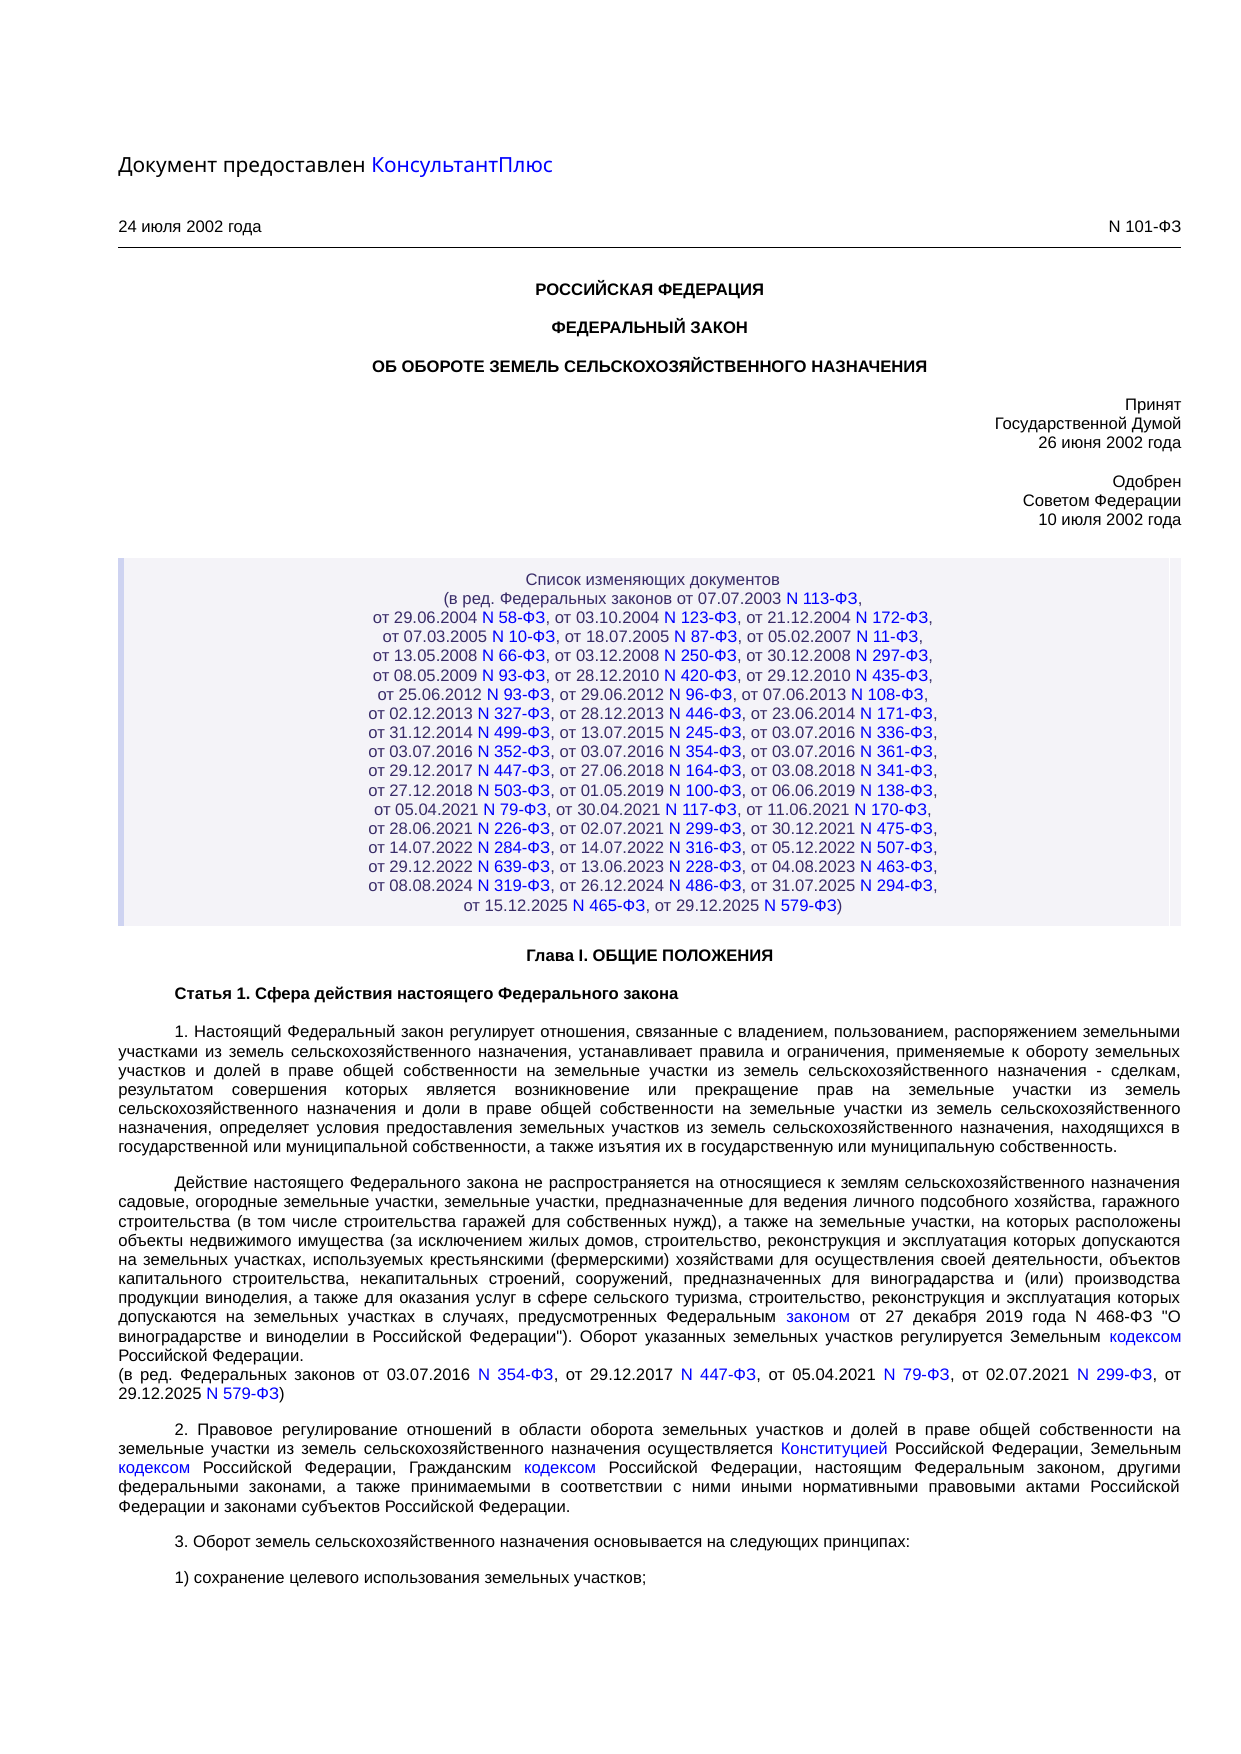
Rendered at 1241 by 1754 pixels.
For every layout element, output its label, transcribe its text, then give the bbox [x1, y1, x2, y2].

text Действие настоящего Федерального закона не распространяется на относящиеся к землям сельскохозяйственного назначения садовые, огородные земельные участки, земельные участки, предназначенные для ведения личного подсобного хозяйства, гаражного строительства (в том числе строительства гаражей для собственных нужд), а также на земельные участки, на которых расположены объекты недвижимого имущества (за исключением жилых домов, строительство, реконструкция и эксплуатация которых допускаются на земельных участках, используемых крестьянскими (фермерскими) хозяйствами для осуществления своей деятельности, объектов капитального строительства, некапитальных строений, сооружений, предназначенных для виноградарства и (или) производства продукции виноделия, а также для оказания услуг в сфере сельского туризма, строительство, реконструкция и эксплуатация которых допускаются на земельных участках в случаях, предусмотренных Федеральным законом от 27 декабря 2019 года N 468-ФЗ "О виноградарстве и виноделии в Российской Федерации"). Оборот указанных земельных участков регулируется Земельным кодексом Российской Федерации. [118, 1173, 1181, 1365]
text РОССИЙСКАЯ ФЕДЕРАЦИЯ [118, 280, 1181, 299]
table_header N 101-ФЗ [650, 217, 1181, 236]
text Документ предоставлен КонсультантПлюс [118, 150, 1181, 198]
text 2. Правовое регулирование отношений в области оборота земельных участков и долей в праве общей собственности на земельные участки из земель сельскохозяйственного назначения осуществляется Конституцией Российской Федерации, Земельным кодексом Российской Федерации, Гражданским кодексом Российской Федерации, настоящим Федеральным законом, другими федеральными законами, а также принимаемыми в соответствии с ними иными нормативными правовыми актами Российской Федерации и законами субъектов Российской Федерации. [118, 1420, 1181, 1516]
table_header [1170, 558, 1181, 926]
table_header [124, 558, 136, 926]
table_header 24 июля 2002 года [118, 217, 649, 236]
text 1) сохранение целевого использования земельных участков; [118, 1568, 1181, 1587]
text Одобрен [118, 472, 1181, 491]
subtitle Глава I. ОБЩИЕ ПОЛОЖЕНИЯ [118, 946, 1181, 965]
text Принят [118, 395, 1181, 414]
text Государственной Думой [118, 414, 1181, 433]
table_header Список изменяющих документов (в ред. Федеральных законов от 07.07.2003 N 113-ФЗ, от 29.06.2004 N 58-ФЗ, от 03.10.2004 N 123-ФЗ, от 21.12.2004 N 172-ФЗ, от 07.03.2005 N 10-ФЗ, от 18.07.2005 N 87-ФЗ, от 05.02.2007 N 11-ФЗ, от 13.05.2008 N 66-ФЗ, от 03.12.2008 N 250-ФЗ, от 30.12.2008 N 297-ФЗ, от 08.05.2009 N 93-ФЗ, от 28.12.2010 N 420-ФЗ, от 29.12.2010 N 435-ФЗ, от 25.06.2012 N 93-ФЗ, от 29.06.2012 N 96-ФЗ, от 07.06.2013 N 108-ФЗ, от 02.12.2013 N 327-ФЗ, от 28.12.2013 N 446-ФЗ, от 23.06.2014 N 171-ФЗ, от 31.12.2014 N 499-ФЗ, от 13.07.2015 N 245-ФЗ, от 03.07.2016 N 336-ФЗ, от 03.07.2016 N 352-ФЗ, от 03.07.2016 N 354-ФЗ, от 03.07.2016 N 361-ФЗ, от 29.12.2017 N 447-ФЗ, от 27.06.2018 N 164-ФЗ, от 03.08.2018 N 341-ФЗ, от 27.12.2018 N 503-ФЗ, от 01.05.2019 N 100-ФЗ, от 06.06.2019 N 138-ФЗ, от 05.04.2021 N 79-ФЗ, от 30.04.2021 N 117-ФЗ, от 11.06.2021 N 170-ФЗ, от 28.06.2021 N 226-ФЗ, от 02.07.2021 N 299-ФЗ, от 30.12.2021 N 475-ФЗ, от 14.07.2022 N 284-ФЗ, от 14.07.2022 N 316-ФЗ, от 05.12.2022 N 507-ФЗ, от 29.12.2022 N 639-ФЗ, от 13.06.2023 N 228-ФЗ, от 04.08.2023 N 463-ФЗ, от 08.08.2024 N 319-ФЗ, от 26.12.2024 N 486-ФЗ, от 31.07.2025 N 294-ФЗ, от 15.12.2025 N 465-ФЗ, от 29.12.2025 N 579-ФЗ) [136, 558, 1169, 926]
text ФЕДЕРАЛЬНЫЙ ЗАКОН [118, 318, 1181, 337]
text 26 июня 2002 года [118, 433, 1181, 452]
text (в ред. Федеральных законов от 03.07.2016 N 354-ФЗ, от 29.12.2017 N 447-ФЗ, от 05.04.2021 N 79-ФЗ, от 02.07.2021 N 299-ФЗ, от 29.12.2025 N 579-ФЗ) [118, 1365, 1181, 1403]
text 1. Настоящий Федеральный закон регулирует отношения, связанные с владением, пользованием, распоряжением земельными участками из земель сельскохозяйственного назначения, устанавливает правила и ограничения, применяемые к обороту земельных участков и долей в праве общей собственности на земельные участки из земель сельскохозяйственного назначения - сделкам, результатом совершения которых является возникновение или прекращение прав на земельные участки из земель сельскохозяйственного назначения и доли в праве общей собственности на земельные участки из земель сельскохозяйственного назначения, определяет условия предоставления земельных участков из земель сельскохозяйственного назначения, находящихся в государственной или муниципальной собственности, а также изъятия их в государственную или муниципальную собственность. [118, 1022, 1181, 1156]
text 10 июля 2002 года [118, 510, 1181, 529]
table_header [118, 558, 124, 926]
text 3. Оборот земель сельскохозяйственного назначения основывается на следующих принципах: [118, 1532, 1181, 1551]
subtitle Статья 1. Сфера действия настоящего Федерального закона [118, 984, 1181, 1003]
text Советом Федерации [118, 491, 1181, 510]
text ОБ ОБОРОТЕ ЗЕМЕЛЬ СЕЛЬСКОХОЗЯЙСТВЕННОГО НАЗНАЧЕНИЯ [118, 357, 1181, 376]
